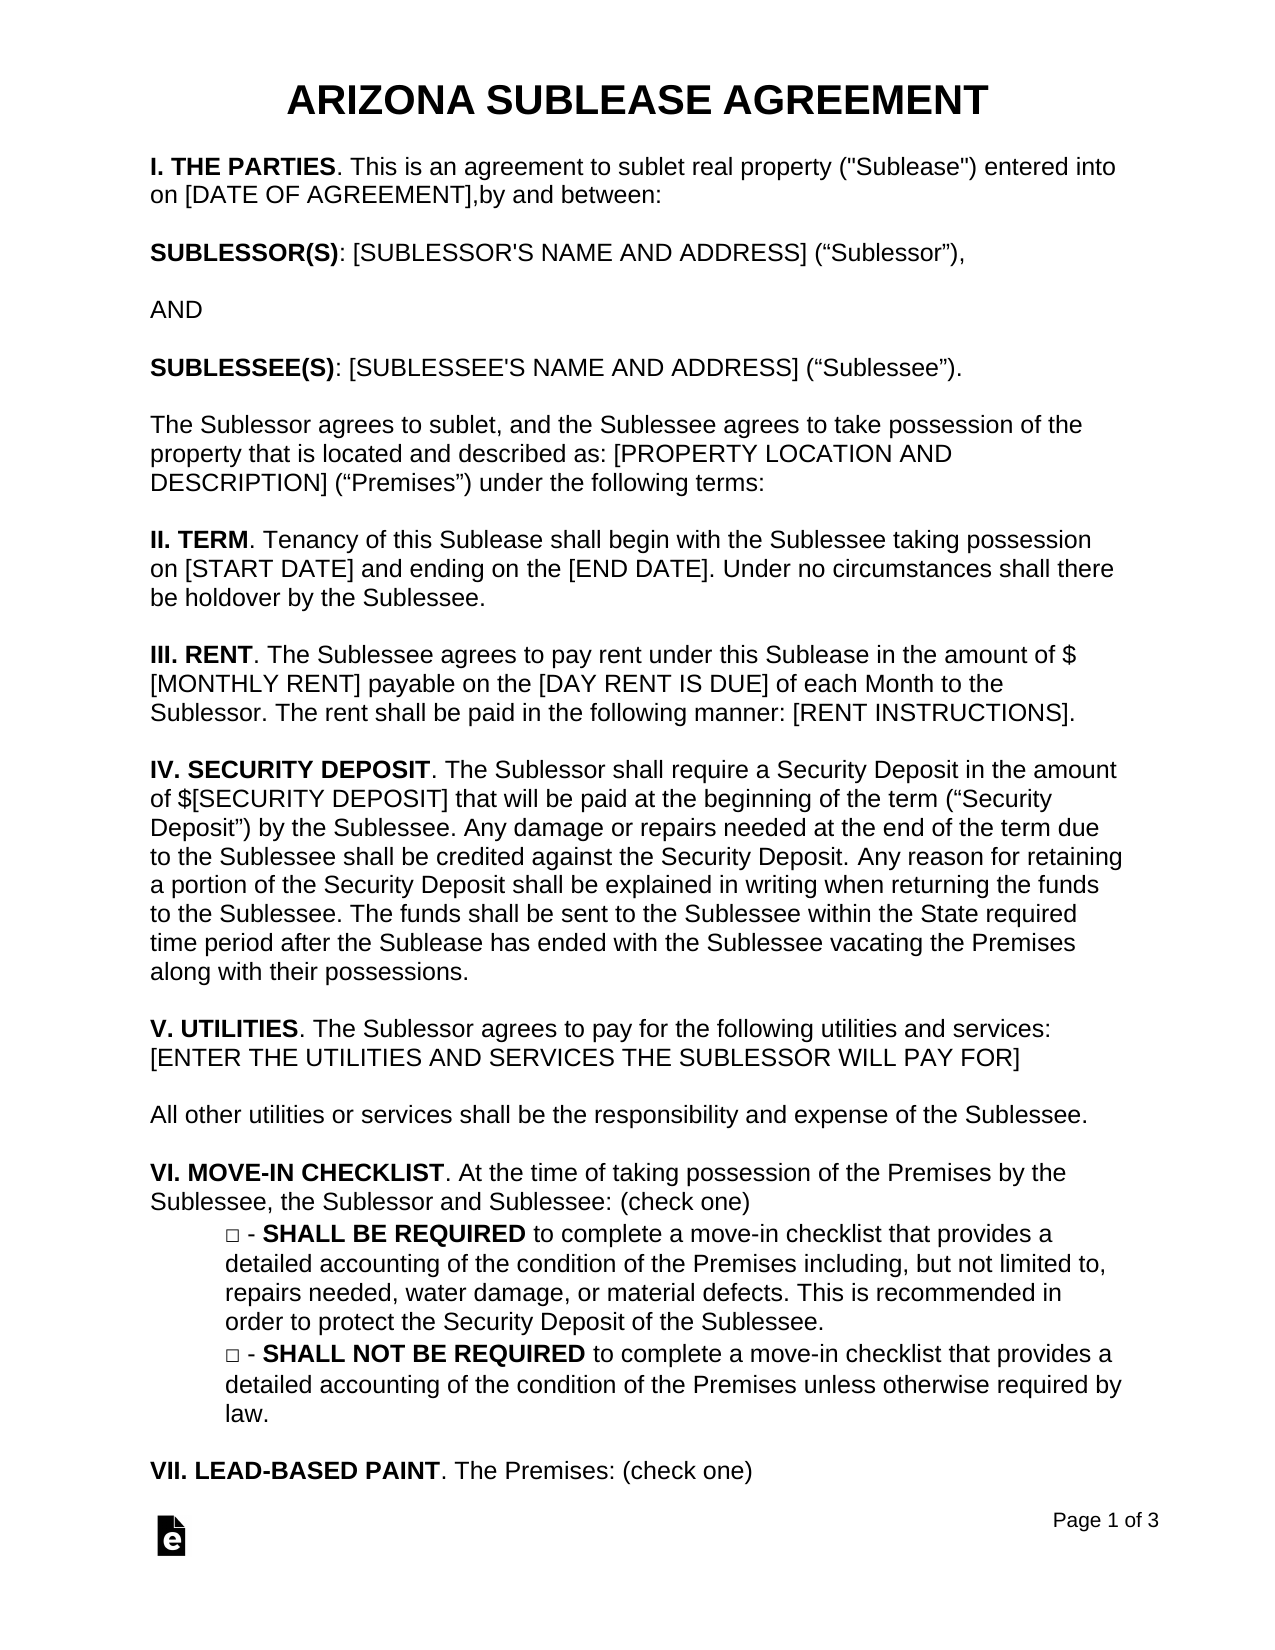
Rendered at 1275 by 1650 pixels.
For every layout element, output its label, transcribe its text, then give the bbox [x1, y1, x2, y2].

text VI. MOVE-IN CHECKLIST. At the time of taking possession of the Premises by the Sublessee, the Sublessor and Sublessee: (check one) [150, 1158, 1125, 1215]
text SUBLESSOR(S): [SUBLESSOR'S NAME AND ADDRESS] (“Sublessor”), [150, 238, 1125, 267]
text II. TERM. Tenancy of this Sublease shall begin with the Sublessee taking possession on [START DATE] and ending on the [END DATE]. Under no circumstances shall there be holdover by the Sublessee. [150, 525, 1125, 612]
text VII. LEAD-BASED PAINT. The Premises: (check one) [150, 1456, 1125, 1485]
text ☐ - SHALL NOT BE REQUIRED to complete a move-in checklist that provides a detailed accounting of the condition of the Premises unless otherwise required by law. [225, 1336, 1125, 1427]
text I. THE PARTIES. This is an agreement to sublet real property ("Sublease") entered into on [DATE OF AGREEMENT],by and between: [150, 152, 1125, 209]
text AND [150, 295, 1125, 324]
text SUBLESSEE(S): [SUBLESSEE'S NAME AND ADDRESS] (“Sublessee”). [150, 353, 1125, 382]
text III. RENT. The Sublessee agrees to pay rent under this Sublease in the amount of $[MONTHLY RENT] payable on the [DAY RENT IS DUE] of each Month to the Sublessor. The rent shall be paid in the following manner: [RENT INSTRUCTIONS]. [150, 640, 1125, 727]
text V. UTILITIES. The Sublessor agrees to pay for the following utilities and services: [ENTER THE UTILITIES AND SERVICES THE SUBLESSOR WILL PAY FOR] [150, 1014, 1125, 1072]
text The Sublessor agrees to sublet, and the Sublessee agrees to take possession of the property that is located and described as: [PROPERTY LOCATION AND DESCRIPTION] (“Premises”) under the following terms: [150, 410, 1125, 497]
text IV. SECURITY DEPOSIT. The Sublessor shall require a Security Deposit in the amount of $[SECURITY DEPOSIT] that will be paid at the beginning of the term (“Security Deposit”) by the Sublessee. Any damage or repairs needed at the end of the term due to the Sublessee shall be credited against the Security Deposit. Any reason for retaining a portion of the Security Deposit shall be explained in writing when returning the funds to the Sublessee. The funds shall be sent to the Sublessee within the State required time period after the Sublease has ended with the Sublessee vacating the Premises along with their possessions. [150, 755, 1125, 985]
text All other utilities or services shall be the responsibility and expense of the Sublessee. [150, 1100, 1125, 1129]
subtitle ARIZONA SUBLEASE AGREEMENT [150, 75, 1125, 123]
text ☐ - SHALL BE REQUIRED to complete a move-in checklist that provides a detailed accounting of the condition of the Premises including, but not limited to, repairs needed, water damage, or material defects. This is recommended in order to protect the Security Deposit of the Sublessee. [225, 1215, 1125, 1336]
